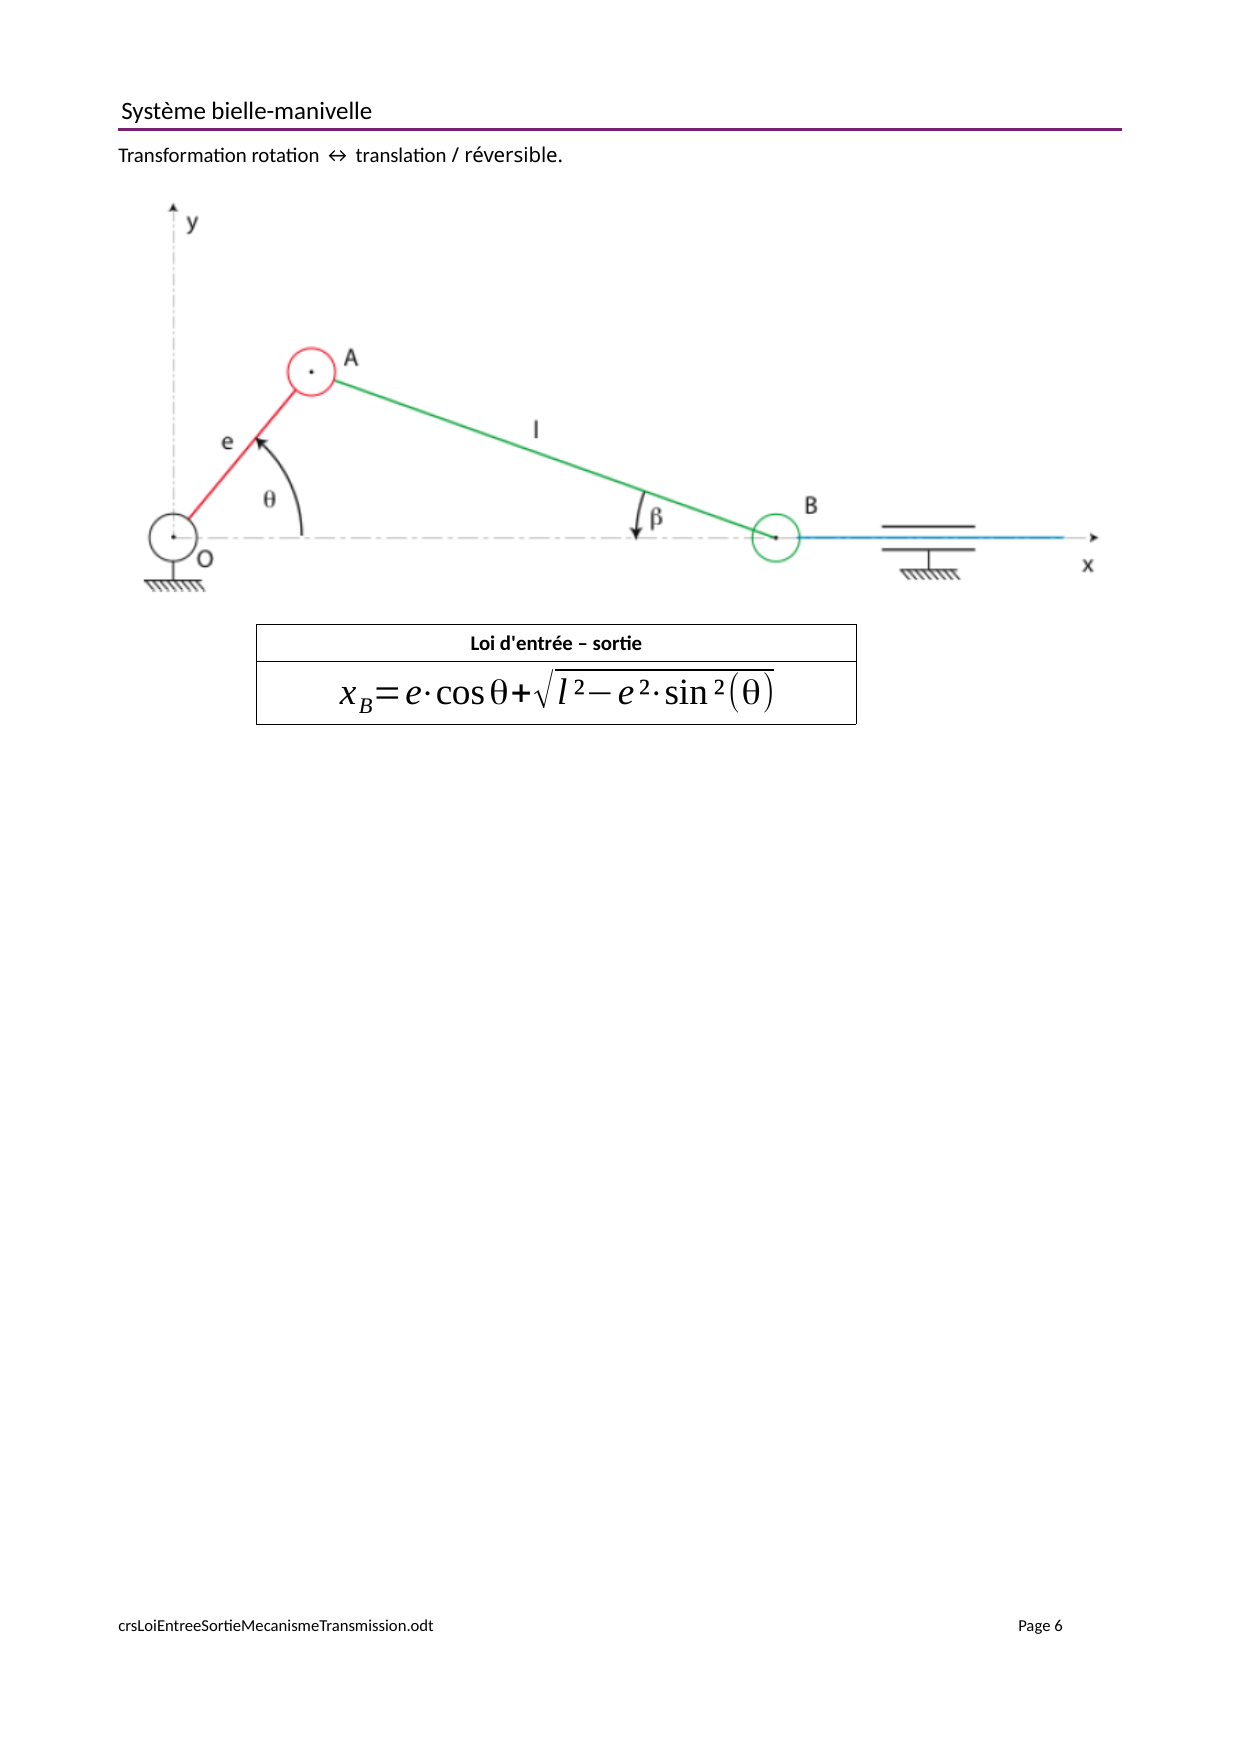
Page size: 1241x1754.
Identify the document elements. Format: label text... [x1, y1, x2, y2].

picture [118, 194, 1123, 599]
table_cell [257, 662, 856, 724]
table_header Loi d'entrée – sortie [257, 625, 856, 661]
subtitle Système bielle-manivelle [118, 92, 1122, 128]
text Transformation rotation ↔ translation / réversible. [118, 141, 1122, 169]
